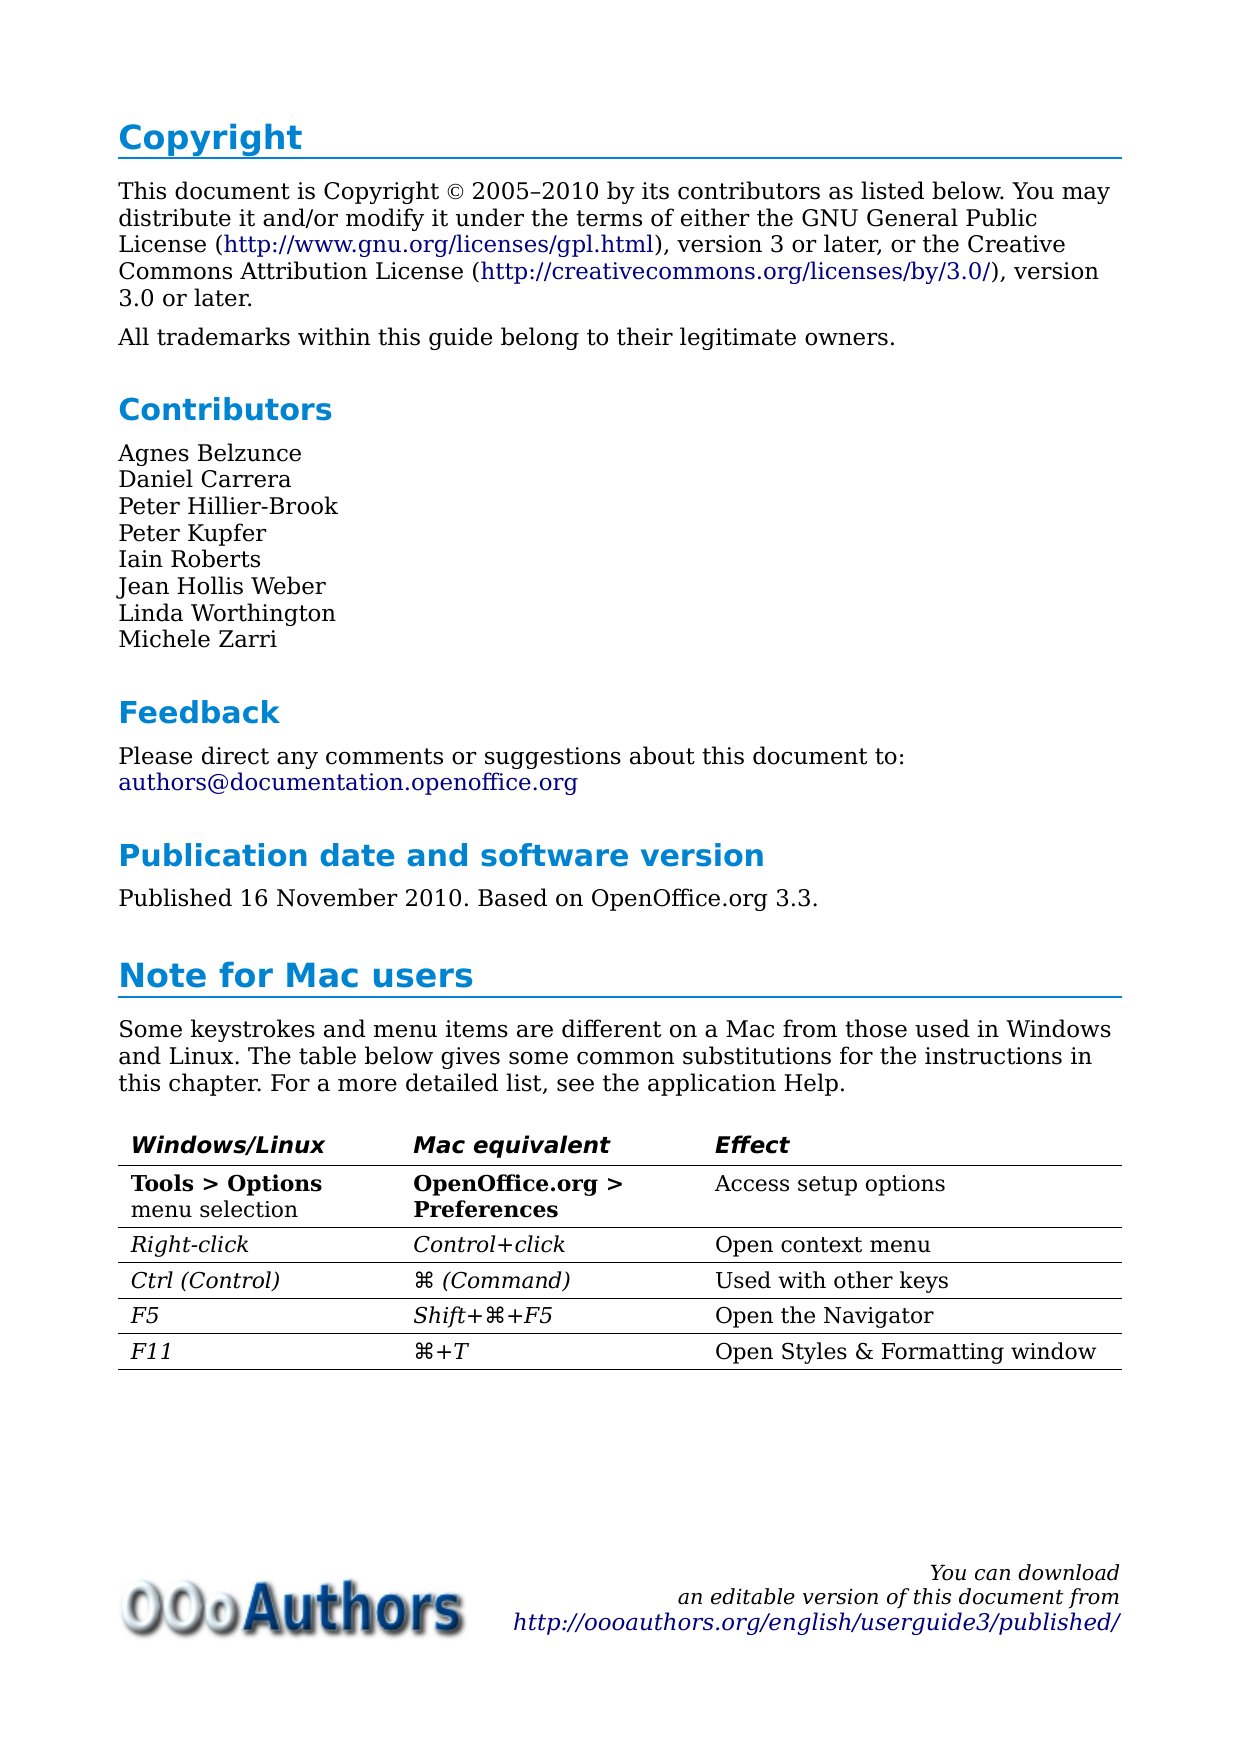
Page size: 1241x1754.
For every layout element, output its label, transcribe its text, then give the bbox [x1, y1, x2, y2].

table_cell F11 [118, 1334, 401, 1369]
subtitle Copyright [118, 118, 1122, 157]
table_cell Used with other keys [702, 1263, 1122, 1298]
table_cell z+T [401, 1334, 702, 1369]
table_cell Open context menu [702, 1228, 1122, 1262]
text Some keystrokes and menu items are different on a Mac from those used in Windows and Linux. The table below gives some common substitutions for the instructions in this chapter. For a more detailed list, see the application Help. [118, 1016, 1122, 1096]
table_cell Shift+z+F5 [401, 1299, 702, 1333]
table_cell Access setup options [702, 1166, 1122, 1227]
text This document is Copyright © 2005–2010 by its contributors as listed below. You may distribute it and/or modify it under the terms of either the GNU General Public License (http://www.gnu.org/licenses/gpl.html), version 3 or later, or the Creative Commons Attribution License (http://creativecommons.org/licenses/by/3.0/), version 3.0 or later. [118, 178, 1122, 311]
table_cell Open the Navigator [702, 1299, 1122, 1333]
table_cell F5 [118, 1299, 401, 1333]
text Agnes Belzunce Daniel Carrera Peter Hillier-Brook Peter Kupfer Iain Roberts Jean Hollis Weber Linda Worthington Michele Zarri [118, 440, 1122, 653]
table_cell Control+click [401, 1228, 702, 1262]
table_header Windows/Linux [118, 1127, 401, 1165]
table_cell z (Command) [401, 1263, 702, 1298]
text Published 16 November 2010. Based on OpenOffice.org 3.3. [118, 886, 1122, 912]
table_header Mac equivalent [401, 1127, 702, 1165]
table_cell OpenOffice.org > Preferences [401, 1166, 702, 1227]
table_cell Open Styles & Formatting window [702, 1334, 1122, 1369]
subtitle Note for Mac users [118, 957, 1122, 996]
text Publication date and software version [118, 838, 1122, 873]
table_cell Ctrl (Control) [118, 1263, 401, 1298]
table_header Effect [702, 1127, 1122, 1165]
picture [117, 1555, 471, 1644]
table_cell Tools > Options menu selection [118, 1166, 401, 1227]
text All trademarks within this guide belong to their legitimate owners. [118, 324, 1122, 351]
table_cell Right-click [118, 1228, 401, 1262]
text Contributors [118, 392, 1122, 428]
text Feedback [118, 695, 1122, 730]
text Please direct any comments or suggestions about this document to: authors@documentation.openoffice.org [118, 743, 1122, 796]
